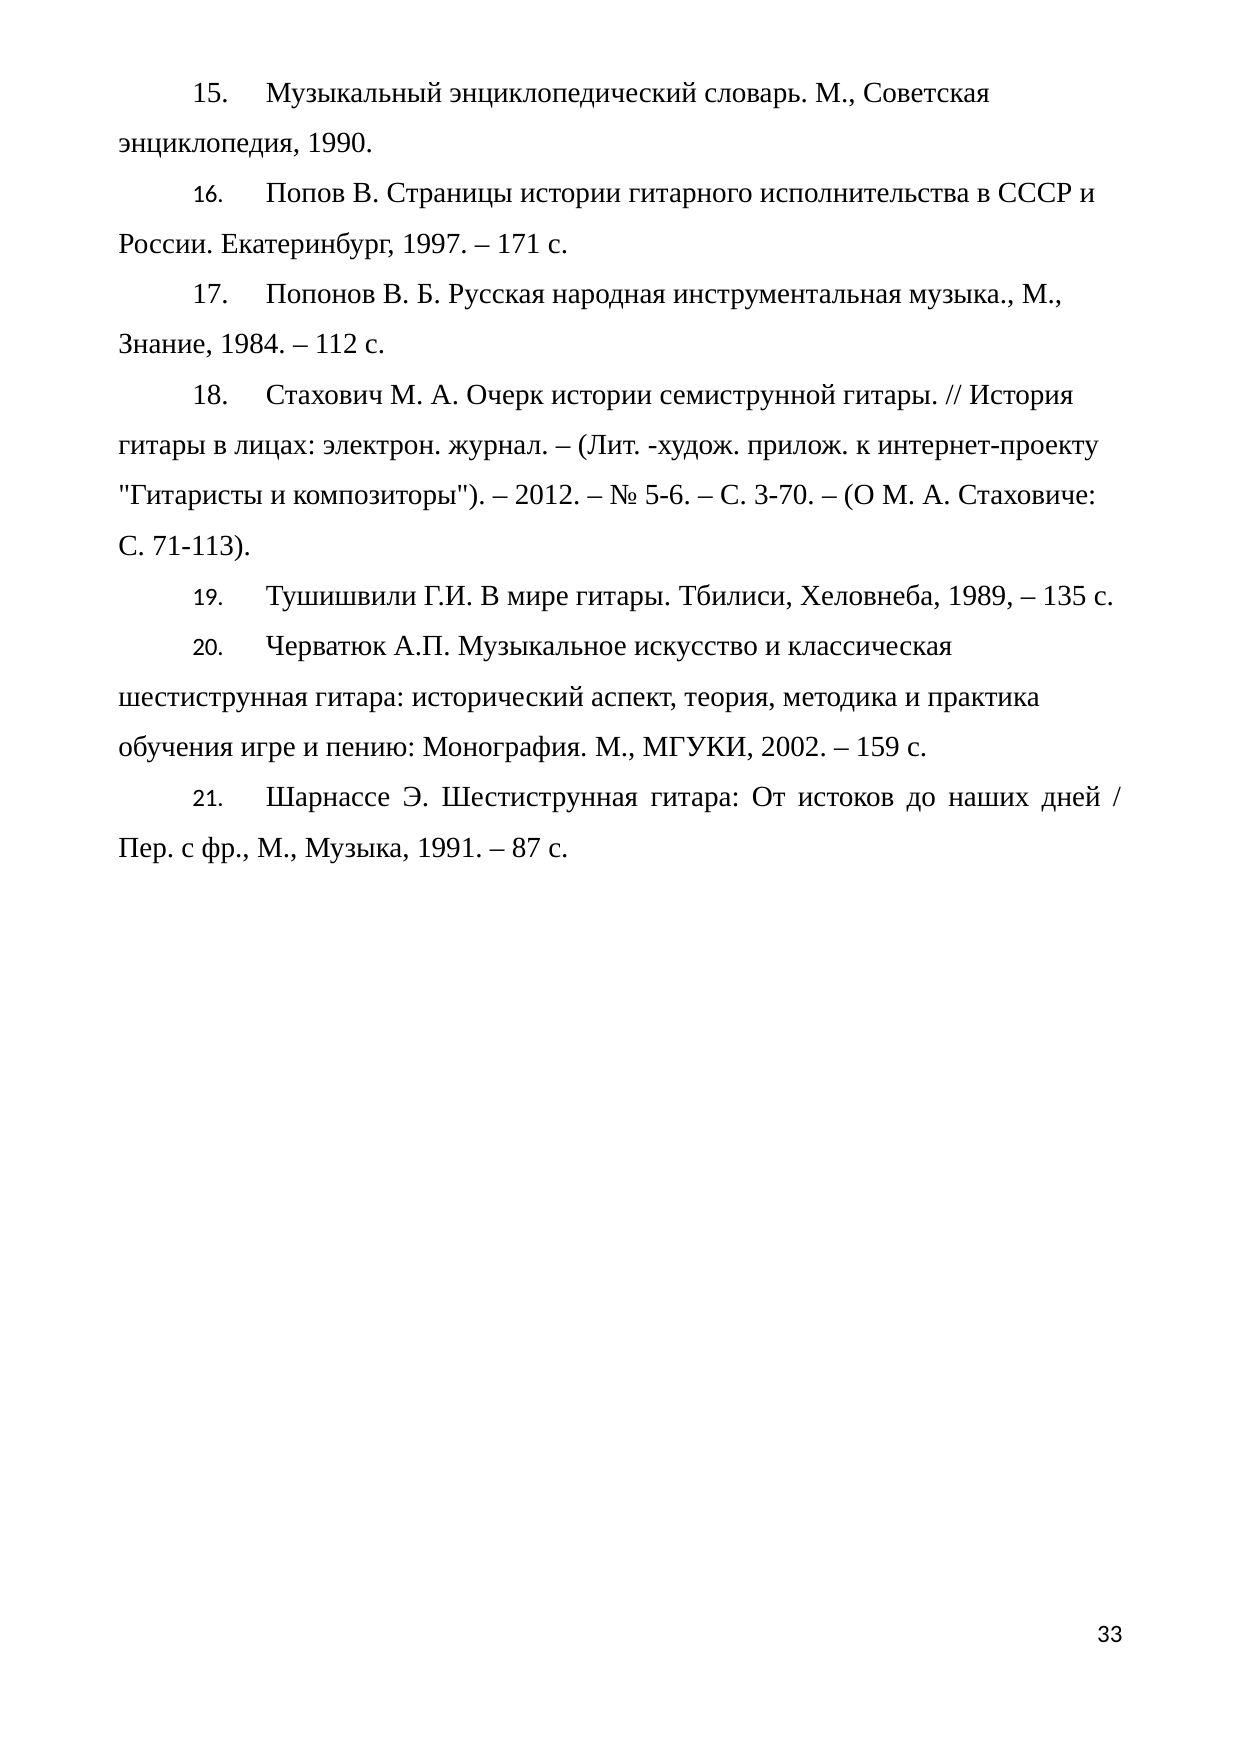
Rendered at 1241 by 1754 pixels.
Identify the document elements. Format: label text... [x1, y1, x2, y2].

list Тушишвили Г.И. В мире гитары. Тбилиси, Хеловнеба, 1989, – 135 с. [118, 578, 1122, 612]
list Музыкальный энциклопедический словарь. М., Советская энциклопедия, 1990. [118, 75, 1122, 159]
list Черватюк А.П. Музыкальное искусство и классическая шестиструнная гитара: исторический аспект, теория, методика и практика обучения игре и пению: Монография. М., МГУКИ, 2002. – 159 с. [118, 628, 1122, 763]
list Попонов В. Б. Русская народная инструментальная музыка., М., Знание, 1984. – 112 с. [118, 276, 1122, 360]
list Попов В. Страницы истории гитарного исполнительства в СССР и России. Екатеринбург, 1997. – 171 с. [118, 176, 1122, 259]
list Стахович М. А. Очерк истории семиструнной гитары. // История гитары в лицах: электрон. журнал. – (Лит. -худож. прилож. к интернет-проекту "Гитаристы и композиторы"). – 2012. – № 5-6. – С. 3-70. – (О М. А. Стаховиче: С. 71-113). [118, 377, 1122, 561]
list Шарнассе Э. Шестиструнная гитара: От истоков до наших дней / Пер. с фр., М., Музыка, 1991. – 87 с. [118, 779, 1122, 863]
